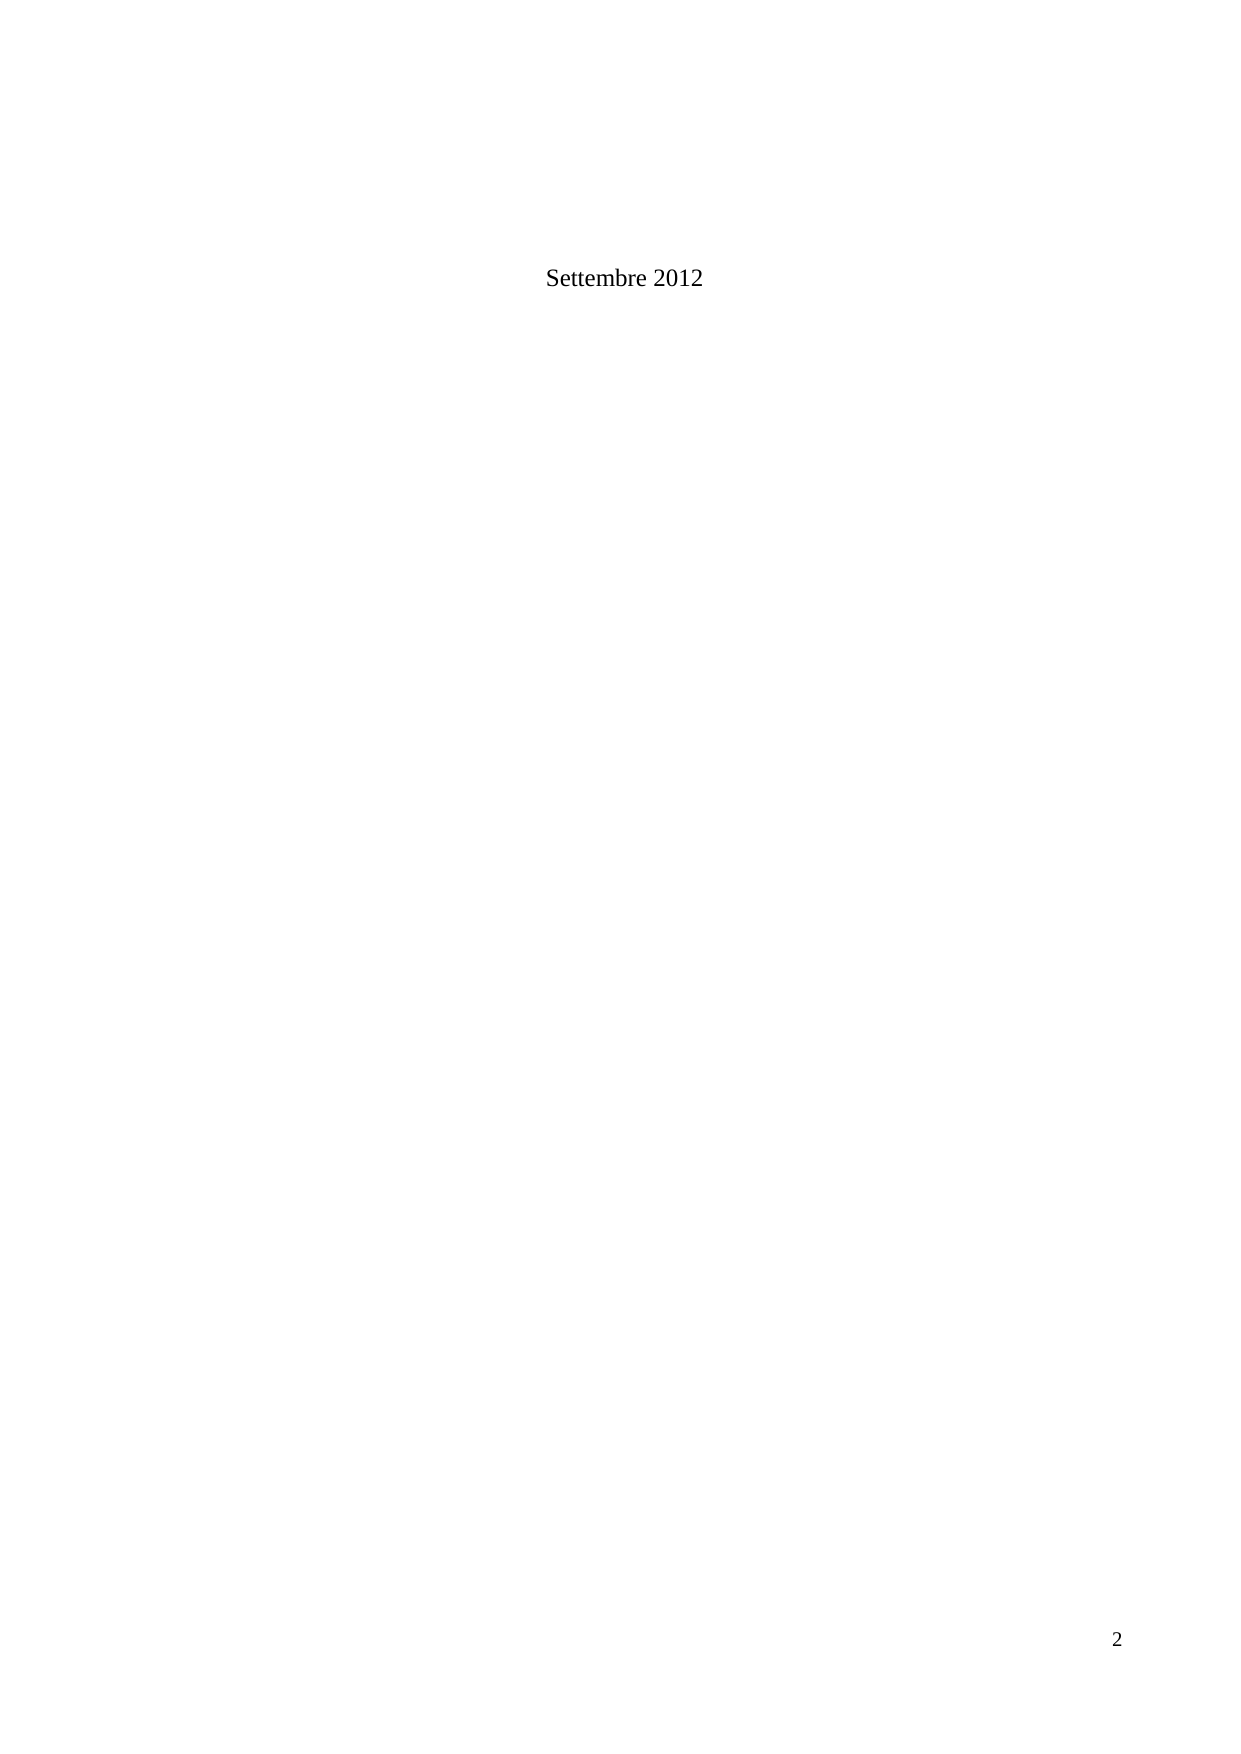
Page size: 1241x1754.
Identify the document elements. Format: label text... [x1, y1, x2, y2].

text Settembre 2012 [118, 263, 1131, 291]
